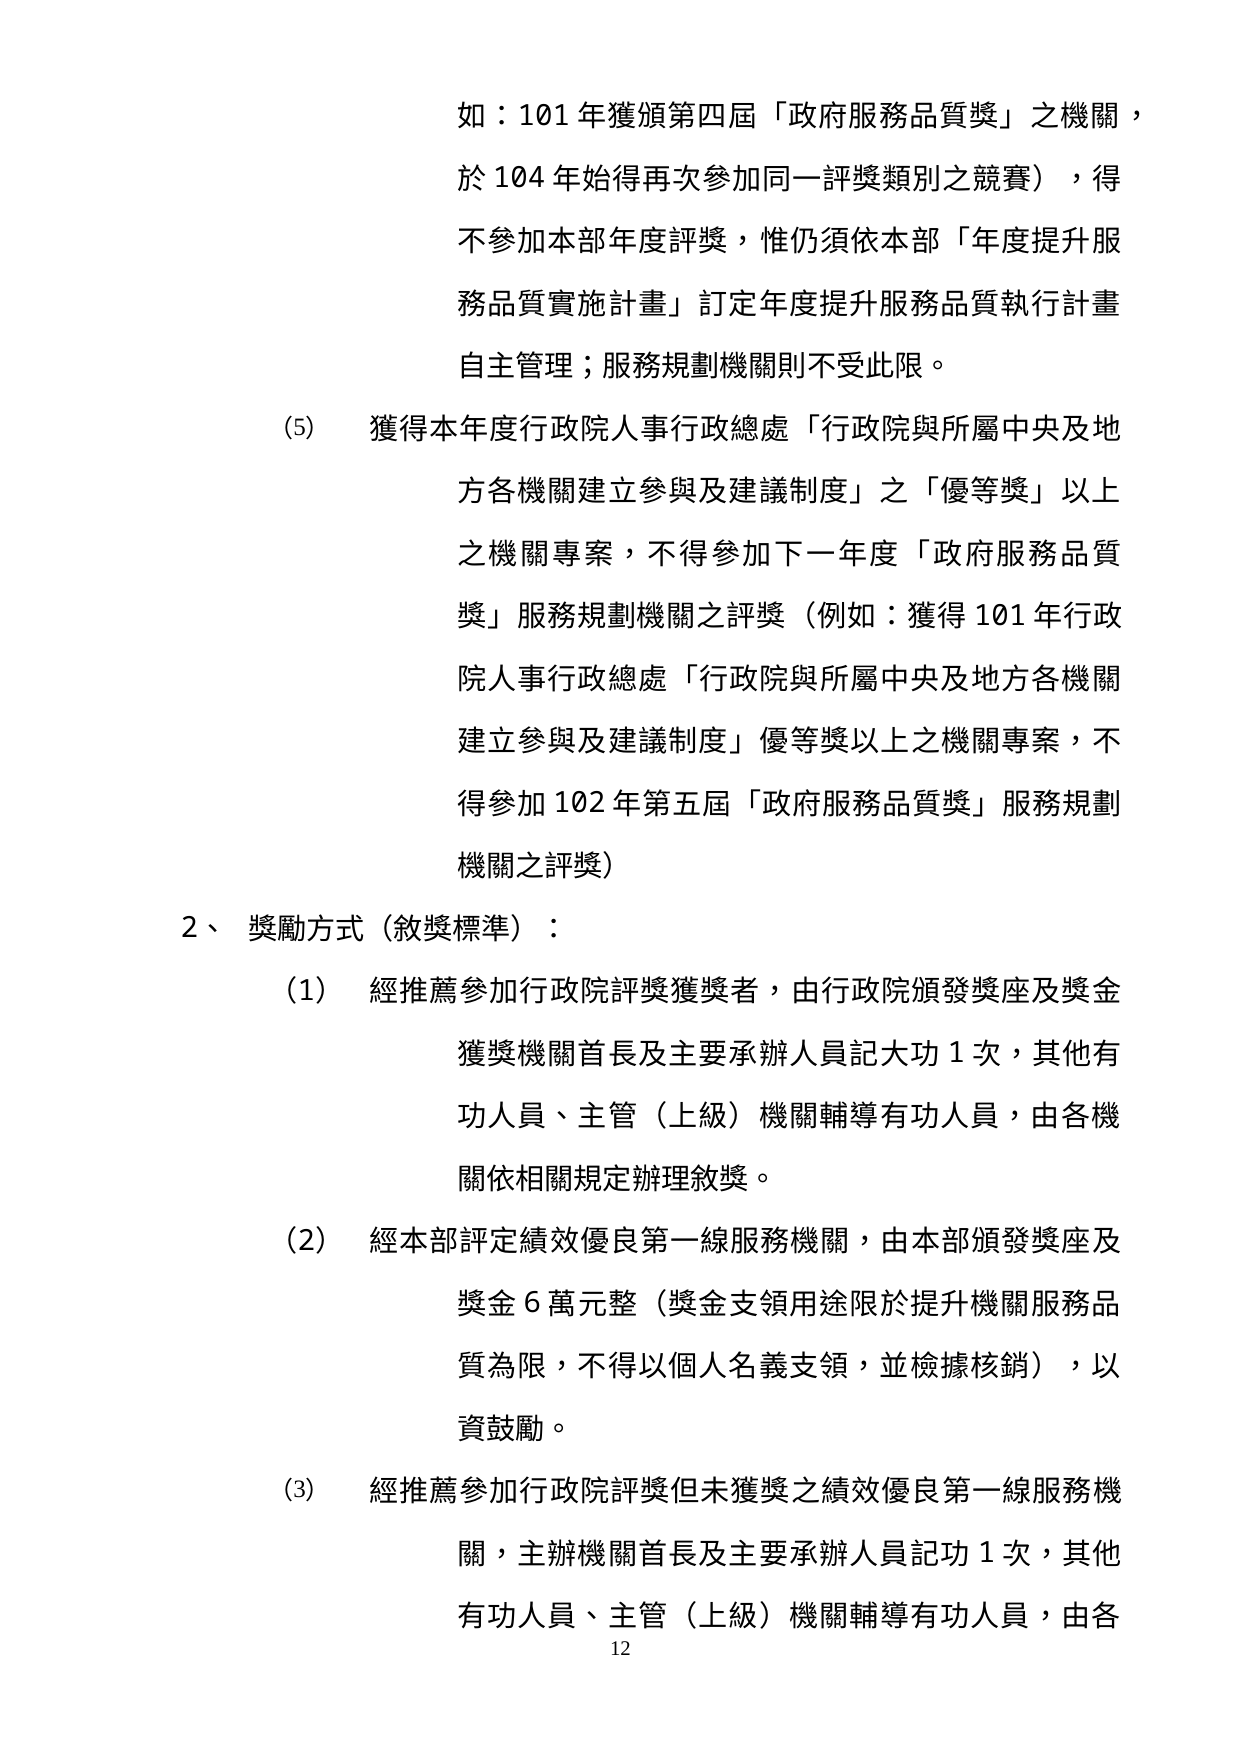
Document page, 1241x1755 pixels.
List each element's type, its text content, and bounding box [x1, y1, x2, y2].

list 經本部評定績效優良第一線服務機關，由本部頒發獎座及獎金6萬元整（獎金支領用途限於提升機關服務品質為限，不得以個人名義支領，並檢據核銷），以資鼓勵。 [268, 1197, 1122, 1447]
list 獲得本年度行政院人事行政總處「行政院與所屬中央及地方各機關建立參與及建議制度」之「優等獎」以上之機關專案，不得參加下一年度「政府服務品質獎」服務規劃機關之評獎（例如：獲得101年行政院人事行政總處「行政院與所屬中央及地方各機關建立參與及建議制度」優等獎以上之機關專案，不得參加102年第五屆「政府服務品質獎」服務規劃機關之評獎） [268, 385, 1122, 885]
list 經推薦參加行政院評獎獲獎者，由行政院頒發獎座及獎金，獲獎機關首長及主要承辦人員記大功1次，其他有功人員、主管（上級）機關輔導有功人員，由各機關依相關規定辦理敘獎。 [268, 947, 1122, 1197]
list 獎勵方式（敘獎標準）： [180, 885, 1117, 947]
list 獲頒「政府服務品質獎」之機關，第一線服務機關依規定自獲獎當年起3年內不得推薦參加行政院評獎（例如：101年獲頒第四屆「政府服務品質獎」之機關，於104年始得再次參加同一評獎類別之競賽），得不參加本部年度評獎，惟仍須依本部「年度提升服務品質實施計畫」訂定年度提升服務品質執行計畫自主管理；服務規劃機關則不受此限。 [268, 72, 1122, 385]
list 經推薦參加行政院評獎但未獲獎之績效優良第一線服務機關，主辦機關首長及主要承辦人員記功1次，其他有功人員、主管（上級）機關輔導有功人員，由各 [268, 1447, 1122, 1635]
